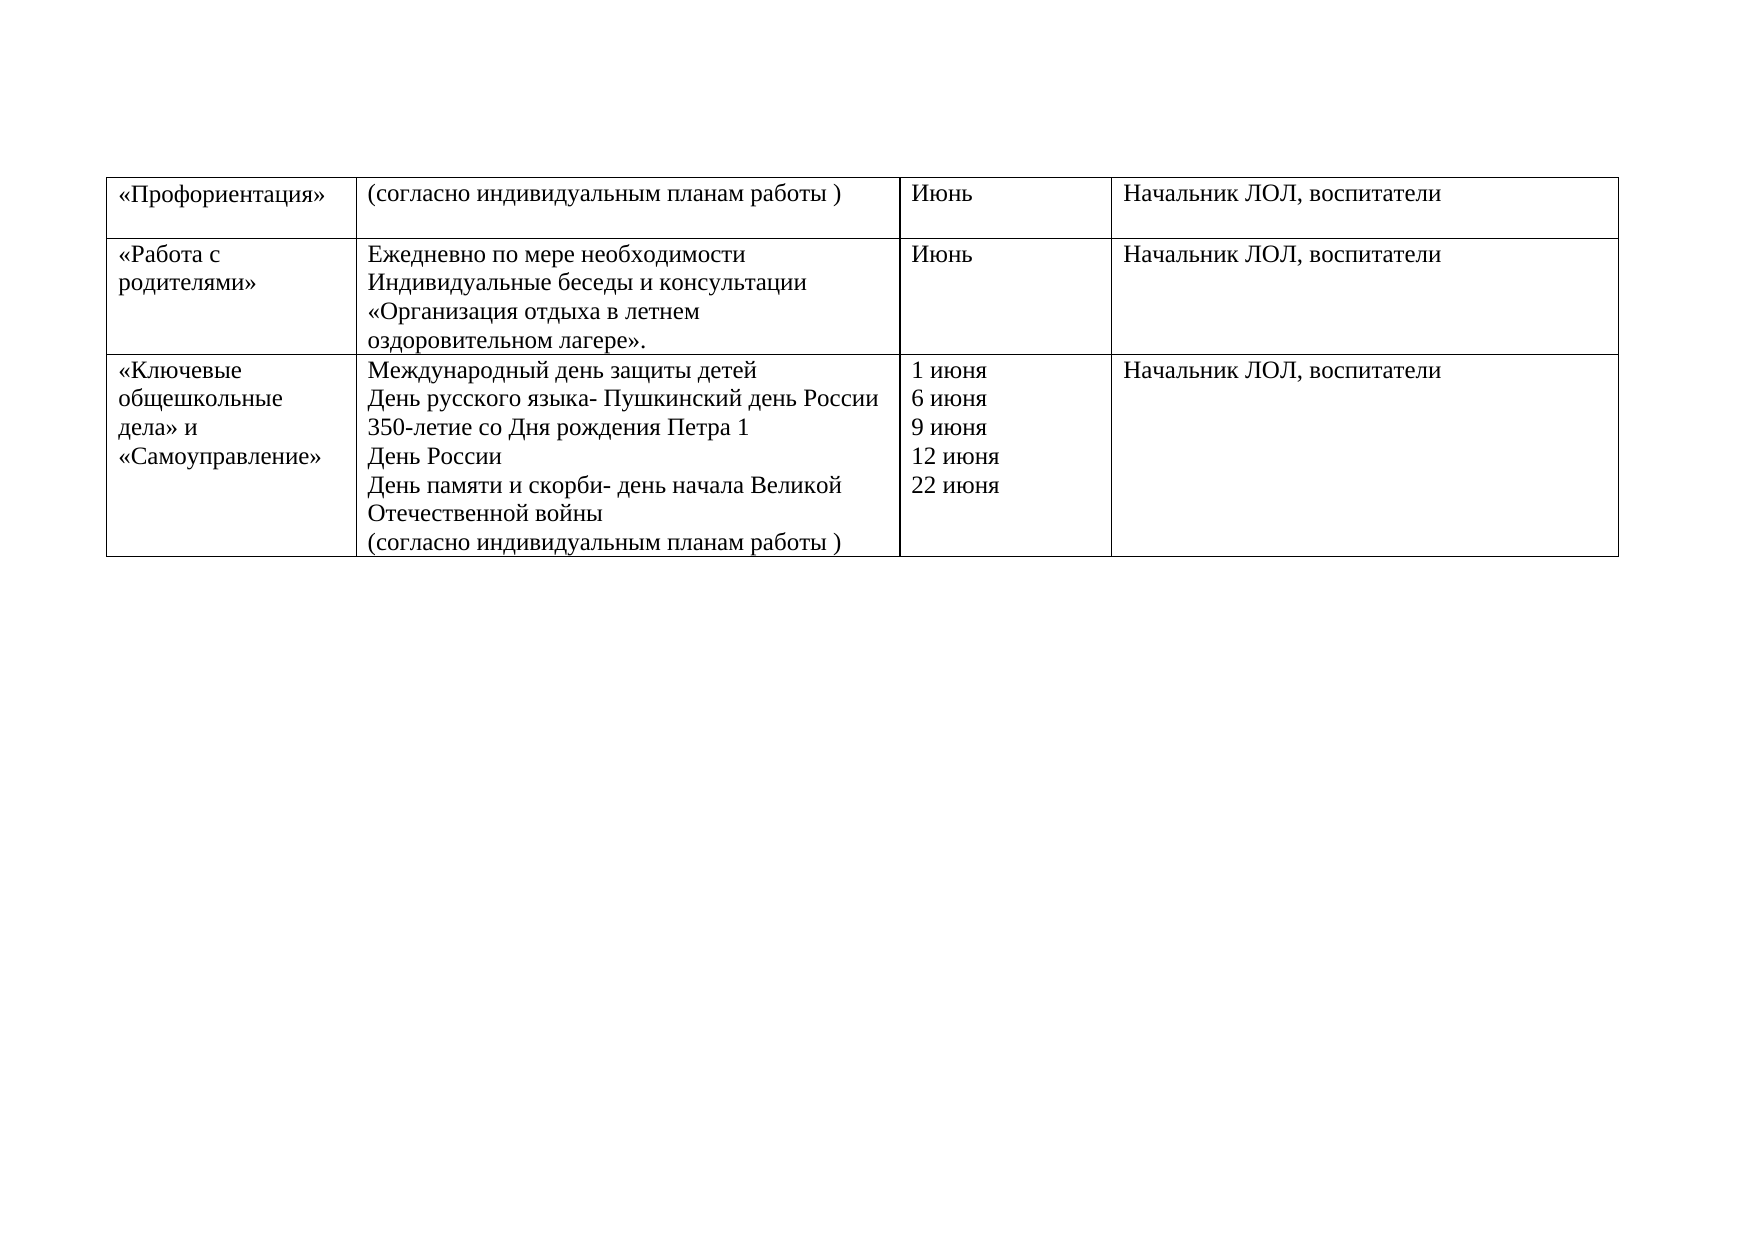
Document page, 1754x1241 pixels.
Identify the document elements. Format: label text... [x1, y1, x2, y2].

table_cell (согласно индивидуальным планам работы ) [357, 178, 899, 238]
table_cell Начальник ЛОЛ, воспитатели [1112, 239, 1618, 354]
table_cell Июнь [901, 239, 1111, 354]
table_cell Начальник ЛОЛ, воспитатели [1112, 355, 1618, 556]
table_cell «Профориентация» [107, 178, 356, 238]
table_cell 1 июня 6 июня 9 июня 12 июня 22 июня [901, 355, 1111, 556]
table_cell «Ключевые общешкольные дела» и «Самоуправление» [107, 355, 356, 556]
table_cell Ежедневно по мере необходимости Индивидуальные беседы и консультации «Организация отдыха в летнем оздоровительном лагере». [357, 239, 899, 354]
table_cell Начальник ЛОЛ, воспитатели [1112, 178, 1618, 238]
table_cell Международный день защиты детей День русского языка- Пушкинский день России 350-летие со Дня рождения Петра 1 День России День памяти и скорби- день начала Великой Отечественной войны (согласно индивидуальным планам работы ) [357, 355, 899, 556]
table_cell Июнь [901, 178, 1111, 238]
table_cell «Работа с родителями» [107, 239, 356, 354]
